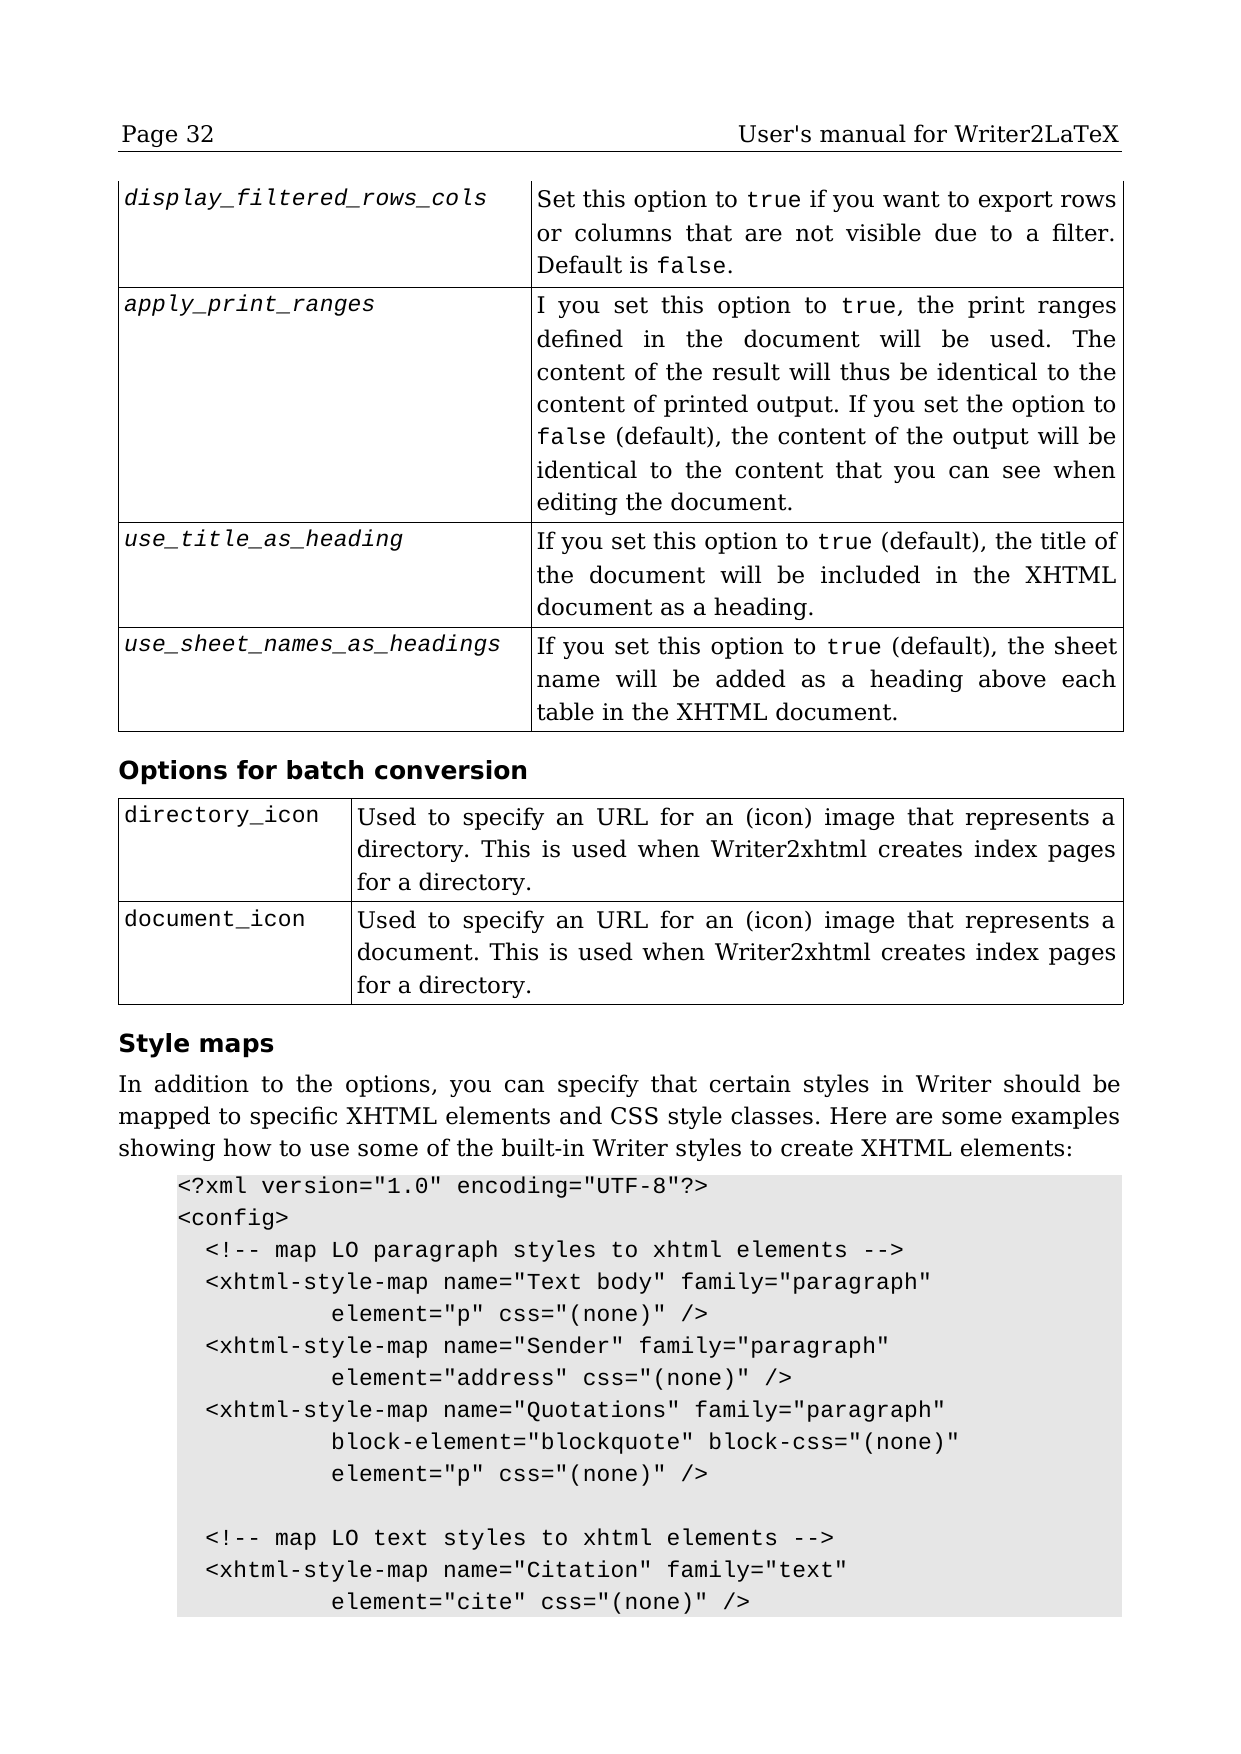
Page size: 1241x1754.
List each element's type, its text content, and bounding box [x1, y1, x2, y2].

table_cell display_filtered_rows_cols [119, 181, 531, 287]
text element="p" css="(none)" /> [177, 1303, 1122, 1329]
table_cell Set this option to true if you want to export rows or columns that are not visible due to a filter. Default is false. [532, 181, 1123, 287]
text block-element="blockquote" block-css="(none)" [177, 1431, 1122, 1457]
table_cell I you set this option to true, the print ranges defined in the document will be used. The content of the result will thus be identical to the content of printed output. If you set the option to false (default), the content of the output will be identical to the content that you can see when editing the document. [532, 288, 1123, 522]
subtitle Style maps [118, 1029, 1122, 1058]
table_cell If you set this option to true (default), the title of the document will be included in the XHTML document as a heading. [532, 523, 1123, 627]
text <xhtml-style-map name="Citation" family="text" [177, 1558, 1122, 1584]
table_cell document_icon [119, 902, 351, 1004]
text element="cite" css="(none)" /> [177, 1591, 1122, 1617]
table_cell use_title_as_heading [119, 523, 531, 627]
table_header directory_icon [119, 799, 351, 901]
text <?xml version="1.0" encoding="UTF-8"?> [177, 1175, 1122, 1201]
table_cell apply_print_ranges [119, 288, 531, 522]
table_cell use_sheet_names_as_headings [119, 628, 531, 731]
text <!-- map LO text styles to xhtml elements --> [177, 1527, 1122, 1553]
table_cell If you set this option to true (default), the sheet name will be added as a heading above each table in the XHTML document. [532, 628, 1123, 731]
text element="address" css="(none)" /> [177, 1367, 1122, 1393]
text In addition to the options, you can specify that certain styles in Writer should be mapped to specific XHTML elements and CSS style classes. Here are some examples showing how to use some of the built-in Writer styles to create XHTML elements: [118, 1071, 1122, 1162]
table_header Used to specify an URL for an (icon) image that represents a directory. This is used when Writer2xhtml creates index pages for a directory. [352, 799, 1123, 901]
text <config> [177, 1207, 1122, 1233]
text <xhtml-style-map name="Quotations" family="paragraph" [177, 1399, 1122, 1425]
text <xhtml-style-map name="Sender" family="paragraph" [177, 1335, 1122, 1361]
table_cell Used to specify an URL for an (icon) image that represents a document. This is used when Writer2xhtml creates index pages for a directory. [352, 902, 1123, 1004]
text <xhtml-style-map name="Text body" family="paragraph" [177, 1271, 1122, 1297]
text element="p" css="(none)" /> [177, 1463, 1122, 1489]
text <!-- map LO paragraph styles to xhtml elements --> [177, 1239, 1122, 1265]
subtitle Options for batch conversion [118, 757, 1122, 786]
